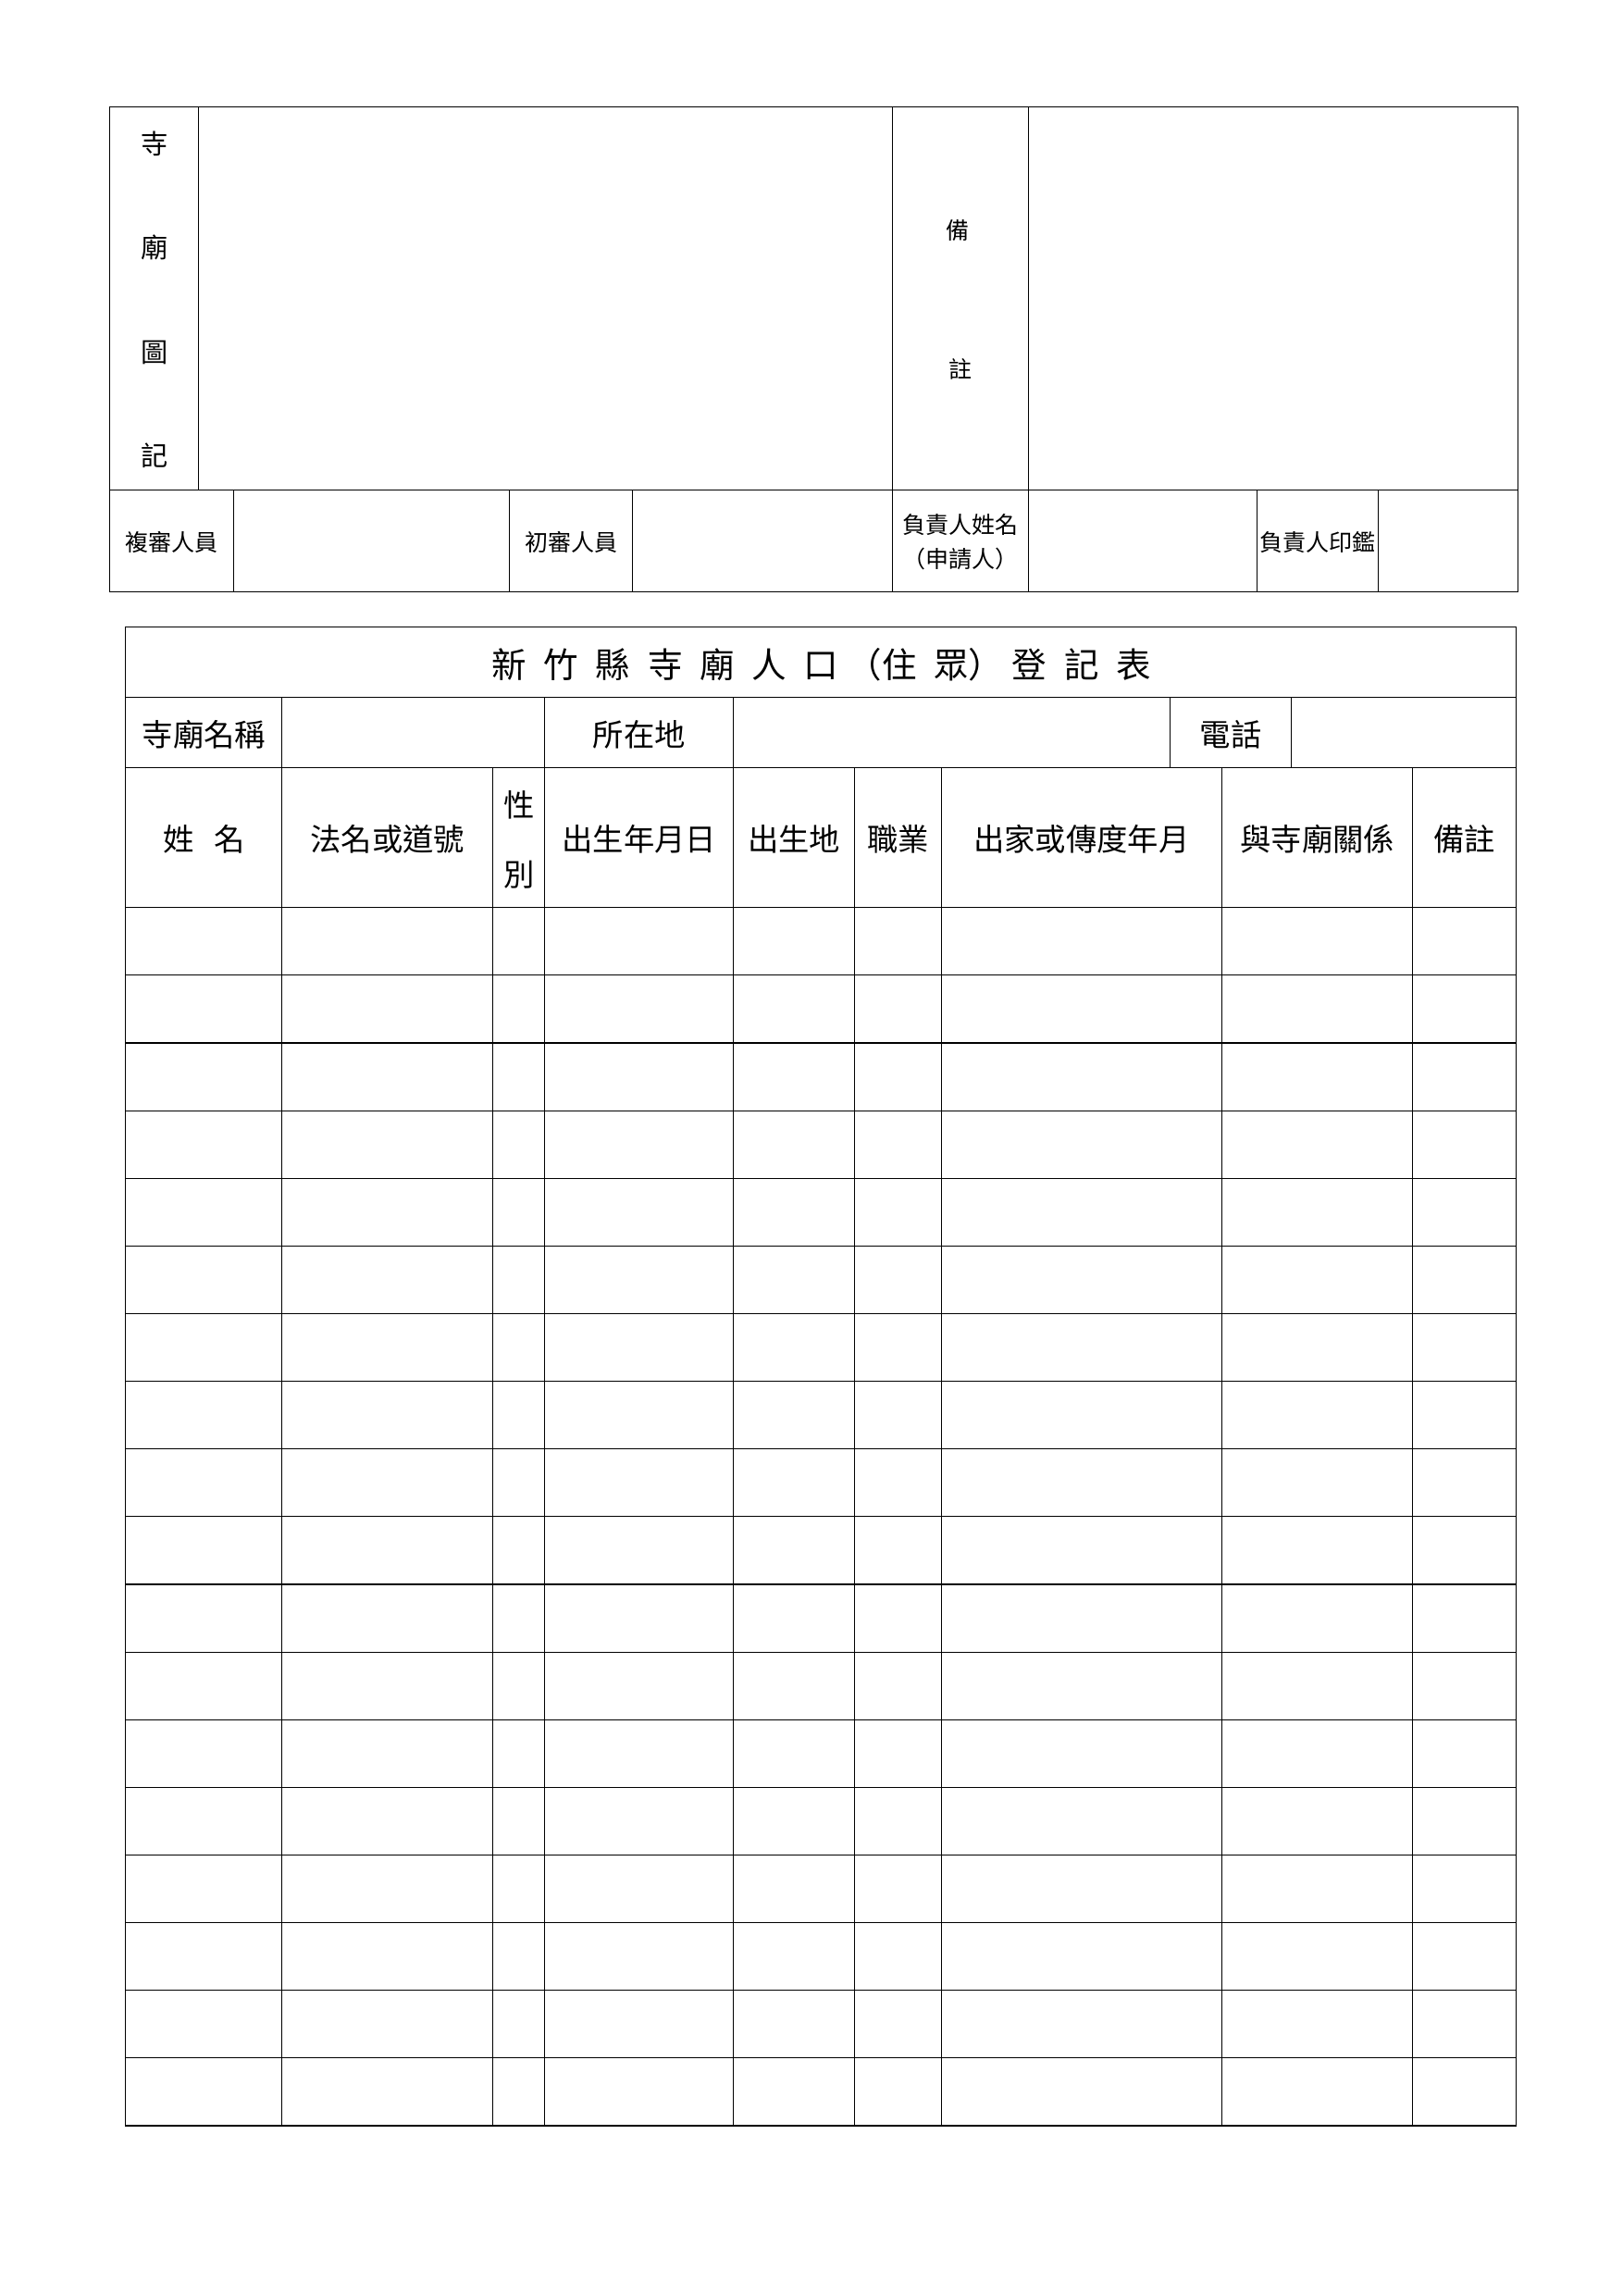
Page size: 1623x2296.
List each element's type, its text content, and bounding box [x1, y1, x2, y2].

table_cell 電話 [1171, 698, 1291, 767]
table_cell [1029, 107, 1518, 490]
table_cell [734, 1517, 854, 1583]
table_cell [126, 1382, 281, 1448]
table_cell [1222, 1923, 1412, 1990]
table_cell [942, 1517, 1221, 1583]
table_cell [1222, 1585, 1412, 1651]
table_cell [493, 1517, 544, 1583]
table_cell [1222, 975, 1412, 1042]
table_cell [545, 1653, 733, 1719]
table_cell [1222, 1788, 1412, 1855]
table_cell [942, 975, 1221, 1042]
table_cell 性別 [493, 768, 544, 907]
table_cell [942, 1720, 1221, 1787]
table_cell [942, 1923, 1221, 1990]
table_cell [126, 1044, 281, 1110]
table_cell [855, 1923, 941, 1990]
table_cell [734, 1991, 854, 2057]
table_cell [545, 908, 733, 974]
table_cell [493, 1111, 544, 1178]
table_cell [282, 1653, 492, 1719]
table_cell 與寺廟關係 [1222, 768, 1412, 907]
table_cell [855, 1585, 941, 1651]
table_cell [734, 1044, 854, 1110]
table_cell [734, 1788, 854, 1855]
table_cell 出家或傳度年月 [942, 768, 1221, 907]
table_cell [493, 1585, 544, 1651]
table_cell [734, 975, 854, 1042]
table_cell [493, 1382, 544, 1448]
table_cell [545, 1449, 733, 1516]
table_cell [1413, 1517, 1516, 1583]
table_cell [855, 1247, 941, 1313]
table_cell [855, 1855, 941, 1922]
table_cell [942, 2058, 1221, 2125]
table_cell 備 註 [893, 107, 1028, 490]
table_cell [545, 1044, 733, 1110]
table_cell [734, 1653, 854, 1719]
table_cell [855, 1382, 941, 1448]
table_cell [126, 1653, 281, 1719]
table_cell [1413, 1449, 1516, 1516]
table_cell [1222, 908, 1412, 974]
table_cell [942, 908, 1221, 974]
table_cell [942, 1585, 1221, 1651]
table_cell [734, 1449, 854, 1516]
table_cell [734, 2058, 854, 2125]
table_cell [1222, 1517, 1412, 1583]
table_cell [282, 698, 544, 767]
table_cell 所在地 [545, 698, 733, 767]
table_cell [1222, 1179, 1412, 1246]
table_cell [1222, 1111, 1412, 1178]
table_cell [1222, 1720, 1412, 1787]
table_cell [493, 1179, 544, 1246]
table_cell [1222, 1314, 1412, 1381]
table_cell [545, 1788, 733, 1855]
table_cell [734, 1585, 854, 1651]
table_cell [942, 1653, 1221, 1719]
table_cell [282, 1855, 492, 1922]
table_cell [126, 1111, 281, 1178]
table_cell [1413, 908, 1516, 974]
table_cell [282, 1111, 492, 1178]
table_cell [1413, 1923, 1516, 1990]
table_cell [1222, 1653, 1412, 1719]
table_cell [545, 1111, 733, 1178]
table_cell [942, 1247, 1221, 1313]
table_cell [1222, 1991, 1412, 2057]
table_cell [493, 975, 544, 1042]
table_cell [1413, 2058, 1516, 2125]
table_cell [734, 1382, 854, 1448]
table_cell [493, 1314, 544, 1381]
table_cell [1413, 1247, 1516, 1313]
table_cell [855, 975, 941, 1042]
table_cell [493, 1720, 544, 1787]
table_cell [1413, 1788, 1516, 1855]
table_cell [126, 1585, 281, 1651]
table_cell [282, 2058, 492, 2125]
table_cell [734, 1314, 854, 1381]
table_cell [126, 908, 281, 974]
table_cell [734, 1247, 854, 1313]
table_cell 備註 [1413, 768, 1516, 907]
table_cell [282, 1517, 492, 1583]
table_cell [126, 975, 281, 1042]
table_cell [1413, 1179, 1516, 1246]
table_cell [545, 1247, 733, 1313]
table_cell [545, 1314, 733, 1381]
table_cell 負責人印鑑 [1258, 490, 1378, 590]
table_cell [126, 1314, 281, 1381]
table_cell [282, 1044, 492, 1110]
table_cell [282, 1179, 492, 1246]
table_cell [734, 1855, 854, 1922]
table_cell [493, 1991, 544, 2057]
table_cell [942, 1044, 1221, 1110]
table_cell 初審人員 [510, 490, 632, 590]
table_cell [493, 1923, 544, 1990]
table_cell [1413, 1720, 1516, 1787]
table_cell [1379, 490, 1518, 590]
table_cell 法名或道號 [282, 768, 492, 907]
table_cell [1222, 1044, 1412, 1110]
table_cell [282, 1585, 492, 1651]
table_cell [1413, 1382, 1516, 1448]
table_cell [855, 1449, 941, 1516]
table_cell [1222, 1247, 1412, 1313]
table_cell [126, 2058, 281, 2125]
table_cell [493, 1653, 544, 1719]
table_cell [545, 2058, 733, 2125]
table_cell [734, 1179, 854, 1246]
table_cell [1413, 975, 1516, 1042]
table_cell [942, 1314, 1221, 1381]
table_cell [199, 107, 892, 490]
table_cell [855, 2058, 941, 2125]
table_cell [855, 1111, 941, 1178]
table_cell [942, 1179, 1221, 1246]
table_cell [1413, 1855, 1516, 1922]
table_cell [126, 1247, 281, 1313]
table_cell [855, 1991, 941, 2057]
table_cell [126, 1991, 281, 2057]
table_cell [942, 1449, 1221, 1516]
table_cell [855, 1314, 941, 1381]
table_cell [282, 908, 492, 974]
table_cell [282, 1923, 492, 1990]
table_cell [282, 1314, 492, 1381]
table_cell [545, 1585, 733, 1651]
table_cell [545, 1382, 733, 1448]
table_cell [734, 698, 1170, 767]
table_cell [1413, 1991, 1516, 2057]
table_cell [734, 1720, 854, 1787]
table_cell [1222, 1855, 1412, 1922]
table_cell 寺廟名稱 [126, 698, 281, 767]
table_cell [855, 1517, 941, 1583]
table_cell [734, 1923, 854, 1990]
table_cell [282, 1720, 492, 1787]
table_cell [1222, 1449, 1412, 1516]
table_cell [1029, 490, 1257, 590]
table_cell [1222, 1382, 1412, 1448]
table_cell 複審人員 [110, 490, 233, 590]
table_cell [545, 1517, 733, 1583]
table_cell 寺 廟 圖 記 [110, 107, 198, 490]
table_cell [126, 1788, 281, 1855]
table_cell [282, 1788, 492, 1855]
table_cell [126, 1449, 281, 1516]
table_cell [734, 1111, 854, 1178]
table_cell [493, 2058, 544, 2125]
table_cell [234, 490, 509, 590]
table_cell [1413, 1111, 1516, 1178]
table_cell [126, 1517, 281, 1583]
table_cell [942, 1111, 1221, 1178]
table_header 新 竹 縣 寺 廟 人 口 （住 眾） 登 記 表 [126, 627, 1516, 697]
table_cell [493, 1044, 544, 1110]
table_cell [1413, 1653, 1516, 1719]
table_cell [855, 1788, 941, 1855]
table_cell [855, 1720, 941, 1787]
table_cell [545, 1179, 733, 1246]
table_cell [126, 1923, 281, 1990]
table_cell [282, 1449, 492, 1516]
table_cell [855, 908, 941, 974]
table_cell [545, 975, 733, 1042]
table_cell [855, 1653, 941, 1719]
table_cell [126, 1179, 281, 1246]
table_cell [942, 1991, 1221, 2057]
table_cell [1292, 698, 1516, 767]
table_cell [942, 1855, 1221, 1922]
table_cell [545, 1923, 733, 1990]
table_cell 出生年月日 [545, 768, 733, 907]
table_cell [1413, 1044, 1516, 1110]
table_cell 負責人姓名（申請人） [893, 490, 1028, 590]
table_cell [126, 1855, 281, 1922]
table_cell [493, 908, 544, 974]
table_cell [545, 1991, 733, 2057]
table_cell [493, 1247, 544, 1313]
table_cell 姓 名 [126, 768, 281, 907]
table_cell 出生地 [734, 768, 854, 907]
table_cell [1222, 2058, 1412, 2125]
table_cell [282, 1247, 492, 1313]
table_cell 職業 [855, 768, 941, 907]
table_cell [126, 1720, 281, 1787]
table_cell [1413, 1314, 1516, 1381]
table_cell [282, 1382, 492, 1448]
table_cell [734, 908, 854, 974]
table_cell [282, 1991, 492, 2057]
table_cell [545, 1855, 733, 1922]
table_cell [493, 1788, 544, 1855]
table_cell [942, 1788, 1221, 1855]
table_cell [282, 975, 492, 1042]
table_cell [545, 1720, 733, 1787]
table_cell [855, 1044, 941, 1110]
table_cell [493, 1449, 544, 1516]
table_cell [855, 1179, 941, 1246]
table_cell [493, 1855, 544, 1922]
table_cell [633, 490, 892, 590]
table_cell [942, 1382, 1221, 1448]
table_cell [1413, 1585, 1516, 1651]
